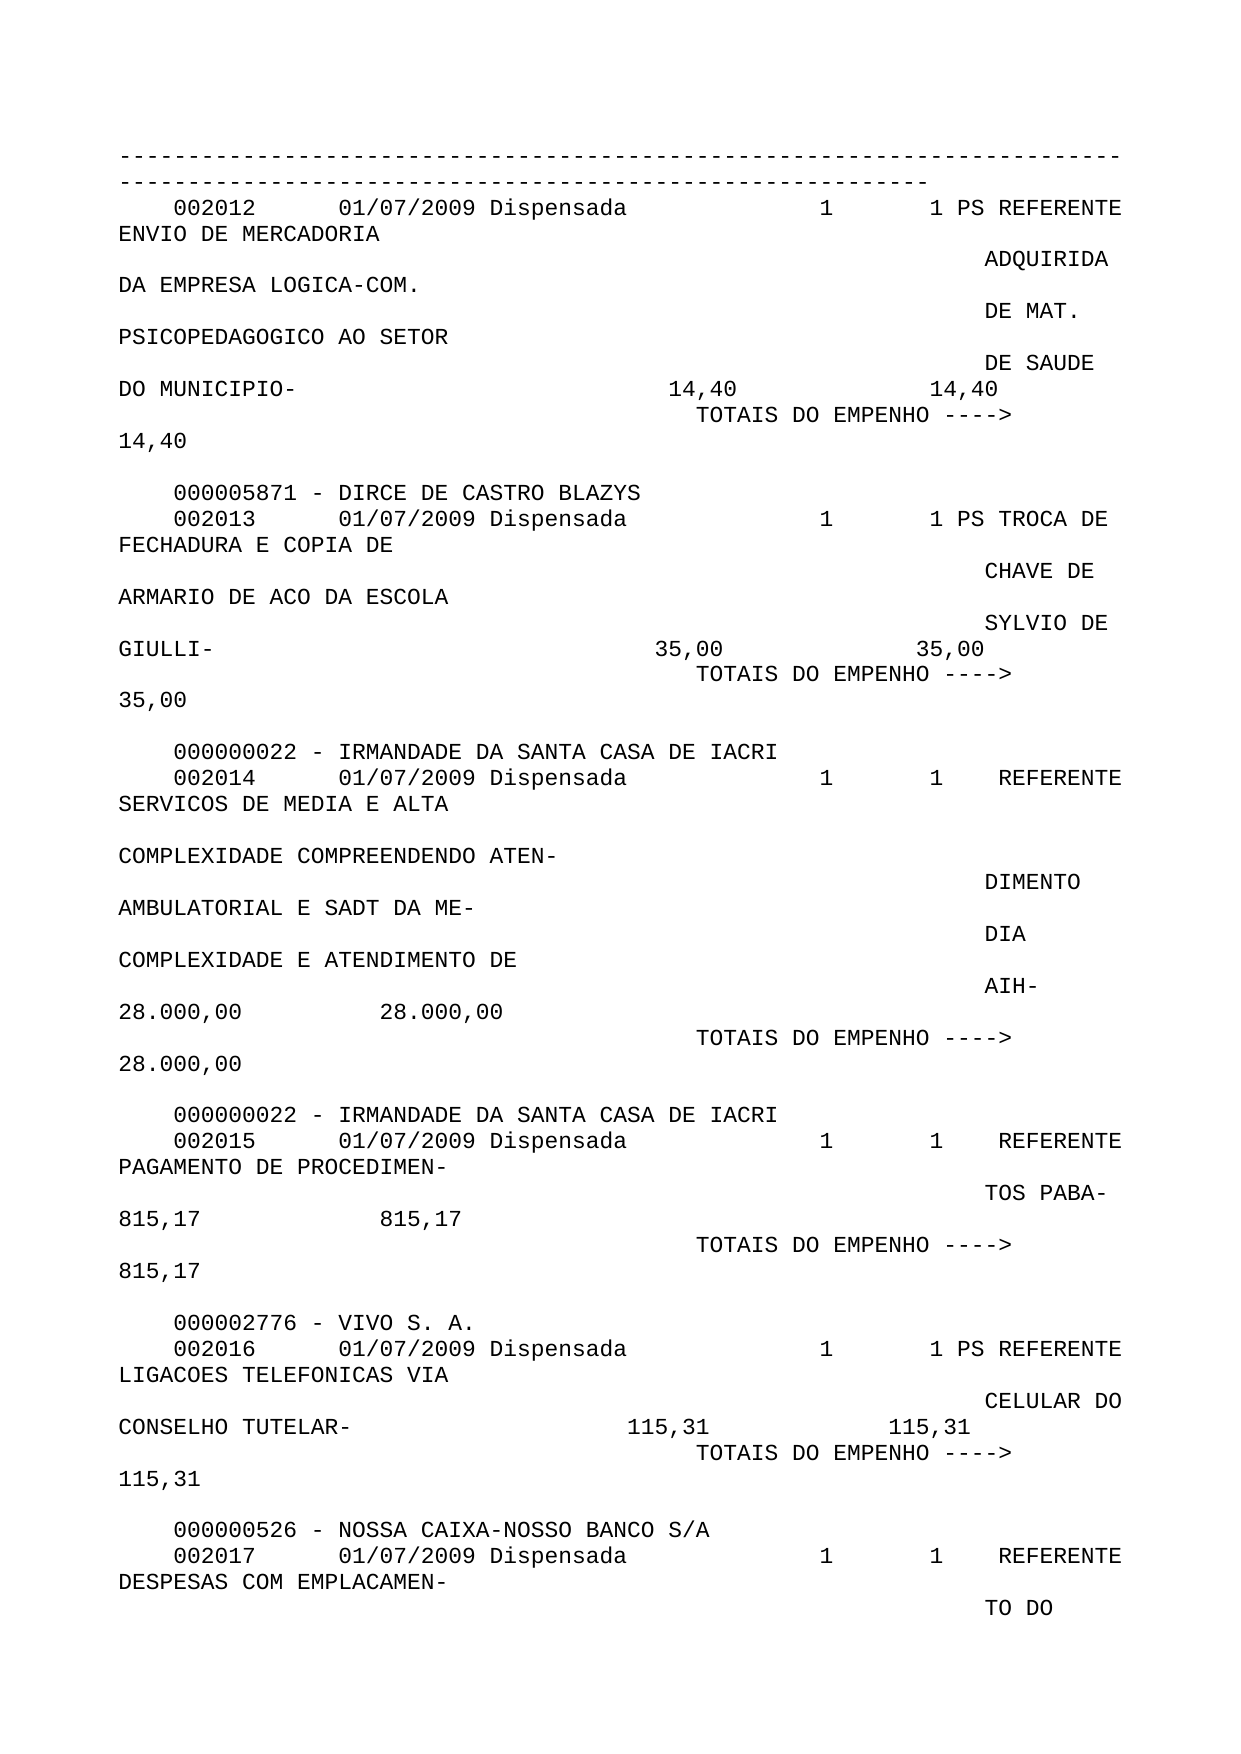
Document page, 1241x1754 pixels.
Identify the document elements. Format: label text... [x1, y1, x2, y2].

text TOTAIS DO EMPENHO ----> 28.000,00 [118, 1026, 1122, 1078]
text 002017 01/07/2009 Dispensada 1 1 REFERENTE DESPESAS COM EMPLACAMEN- [118, 1545, 1122, 1597]
text 000000022 - IRMANDADE DA SANTA CASA DE IACRI [118, 741, 1122, 767]
text DIA COMPLEXIDADE E ATENDIMENTO DE [118, 922, 1122, 974]
text DE SAUDE DO MUNICIPIO- 14,40 14,40 [118, 352, 1122, 403]
text 002016 01/07/2009 Dispensada 1 1 PS REFERENTE LIGACOES TELEFONICAS VIA [118, 1337, 1122, 1389]
text CHAVE DE ARMARIO DE ACO DA ESCOLA [118, 559, 1122, 611]
text 002013 01/07/2009 Dispensada 1 1 PS TROCA DE FECHADURA E COPIA DE [118, 507, 1122, 559]
text 002014 01/07/2009 Dispensada 1 1 REFERENTE SERVICOS DE MEDIA E ALTA [118, 767, 1122, 818]
text AIH- 28.000,00 28.000,00 [118, 974, 1122, 1026]
text 000002776 - VIVO S. A. [118, 1311, 1122, 1337]
text TOTAIS DO EMPENHO ----> 115,31 [118, 1441, 1122, 1493]
text 000000526 - NOSSA CAIXA-NOSSO BANCO S/A [118, 1519, 1122, 1545]
text TOS PABA- 815,17 815,17 [118, 1182, 1122, 1233]
text 000005871 - DIRCE DE CASTRO BLAZYS [118, 481, 1122, 507]
text SYLVIO DE GIULLI- 35,00 35,00 [118, 611, 1122, 663]
text ADQUIRIDA DA EMPRESA LOGICA-COM. [118, 248, 1122, 300]
text DIMENTO AMBULATORIAL E SADT DA ME- [118, 870, 1122, 922]
text TOTAIS DO EMPENHO ----> 815,17 [118, 1233, 1122, 1285]
text TO DO [118, 1597, 1122, 1622]
text CELULAR DO CONSELHO TUTELAR- 115,31 115,31 [118, 1389, 1122, 1441]
text TOTAIS DO EMPENHO ----> 35,00 [118, 663, 1122, 715]
text DE MAT. PSICOPEDAGOGICO AO SETOR [118, 300, 1122, 352]
text COMPLEXIDADE COMPREENDENDO ATEN- [118, 818, 1122, 870]
text 002012 01/07/2009 Dispensada 1 1 PS REFERENTE ENVIO DE MERCADORIA [118, 196, 1122, 248]
text 002015 01/07/2009 Dispensada 1 1 REFERENTE PAGAMENTO DE PROCEDIMEN- [118, 1130, 1122, 1182]
text 000000022 - IRMANDADE DA SANTA CASA DE IACRI [118, 1104, 1122, 1130]
text TOTAIS DO EMPENHO ----> 14,40 [118, 403, 1122, 455]
text ------------------------------------------------------------------------------------------------------------------------------------ [118, 118, 1122, 196]
